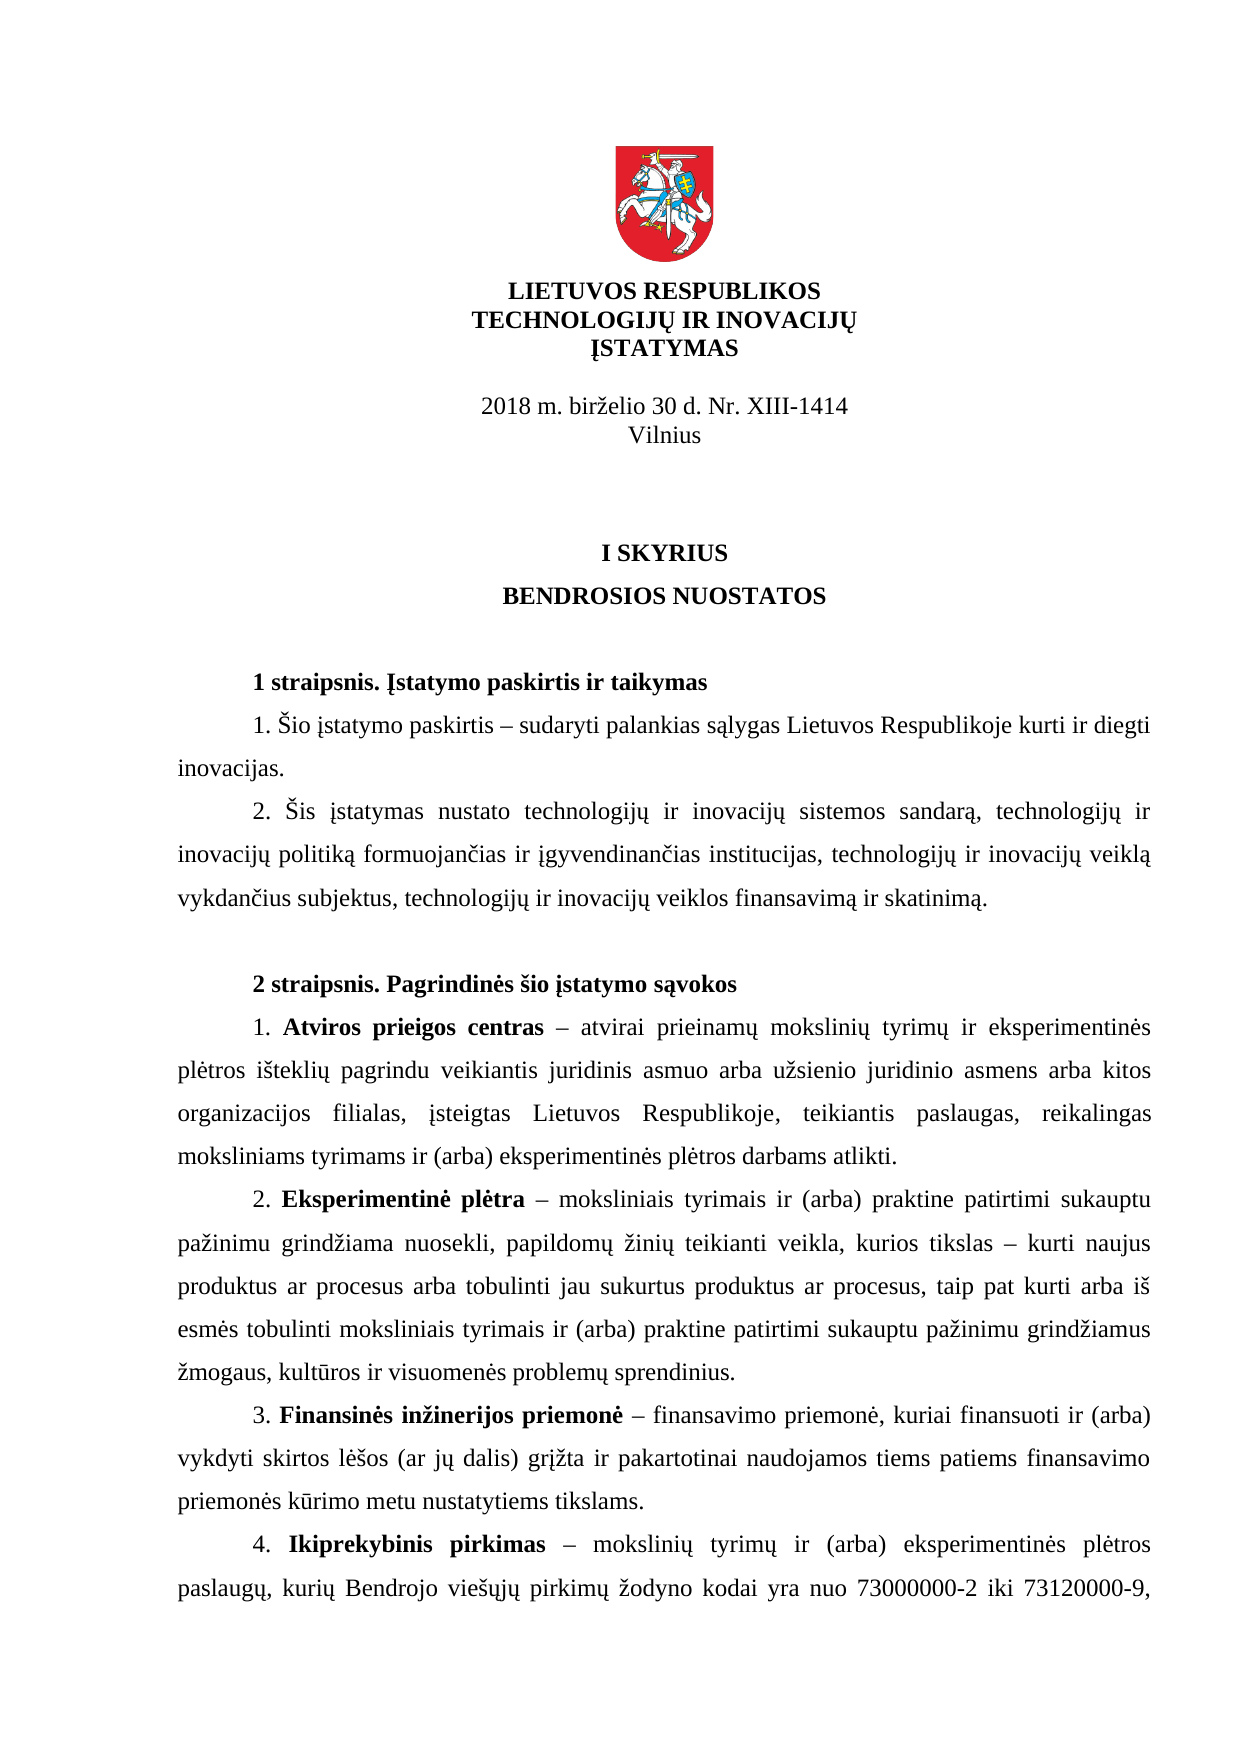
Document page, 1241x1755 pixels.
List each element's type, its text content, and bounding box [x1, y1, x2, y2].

text ĮSTATYMAS [177, 333, 1152, 362]
text 2 straipsnis. Pagrindinės šio įstatymo sąvokos [177, 969, 1152, 998]
text 3. Finansinės inžinerijos priemonė – finansavimo priemonė, kuriai finansuoti ir (arba) vykdyti skirtos lėšos (ar jų dalis) grįžta ir pakartotinai naudojamos tiems patiems finansavimo priemonės kūrimo metu nustatytiems tikslams. [177, 1400, 1152, 1515]
text BENDROSIOS NUOSTATOS [177, 581, 1152, 609]
text Vilnius [177, 420, 1152, 448]
text 1. Šio įstatymo paskirtis – sudaryti palankias sąlygas Lietuvos Respublikoje kurti ir diegti inovacijas. [177, 710, 1152, 782]
text 2. Šis įstatymas nustato technologijų ir inovacijų sistemos sandarą, technologijų ir inovacijų politiką formuojančias ir įgyvendinančias institucijas, technologijų ir inovacijų veiklą vykdančius subjektus, technologijų ir inovacijų veiklos finansavimą ir skatinimą. [177, 796, 1152, 911]
text 1. Atviros prieigos centras – atvirai prieinamų mokslinių tyrimų ir eksperimentinės plėtros išteklių pagrindu veikiantis juridinis asmuo arba užsienio juridinio asmens arba kitos organizacijos filialas, įsteigtas Lietuvos Respublikoje, teikiantis paslaugas, reikalingas moksliniams tyrimams ir (arba) eksperimentinės plėtros darbams atlikti. [177, 1012, 1152, 1170]
text 1 straipsnis. Įstatymo paskirtis ir taikymas [177, 667, 1152, 696]
text I SKYRIUS [177, 538, 1152, 566]
subtitle 4. Ikiprekybinis pirkimas – mokslinių tyrimų ir (arba) eksperimentinės plėtros paslaugų, kurių Bendrojo viešųjų pirkimų žodyno kodai yra nuo 73000000-2 iki 73120000-9, [177, 1529, 1152, 1601]
text TECHNOLOGIJŲ IR INOVACIJŲ [177, 305, 1152, 333]
text 2. Eksperimentinė plėtra – moksliniais tyrimais ir (arba) praktine patirtimi sukauptu pažinimu grindžiama nuosekli, papildomų žinių teikianti veikla, kurios tikslas – kurti naujus produktus ar procesus arba tobulinti jau sukurtus produktus ar procesus, taip pat kurti arba iš esmės tobulinti moksliniais tyrimais ir (arba) praktine patirtimi sukauptu pažinimu grindžiamus žmogaus, kultūros ir visuomenės problemų sprendinius. [177, 1184, 1152, 1386]
text 2018 m. birželio 30 d. Nr. XIII-1414 [177, 391, 1152, 420]
text LIETUVOS RESPUBLIKOS [177, 276, 1152, 305]
